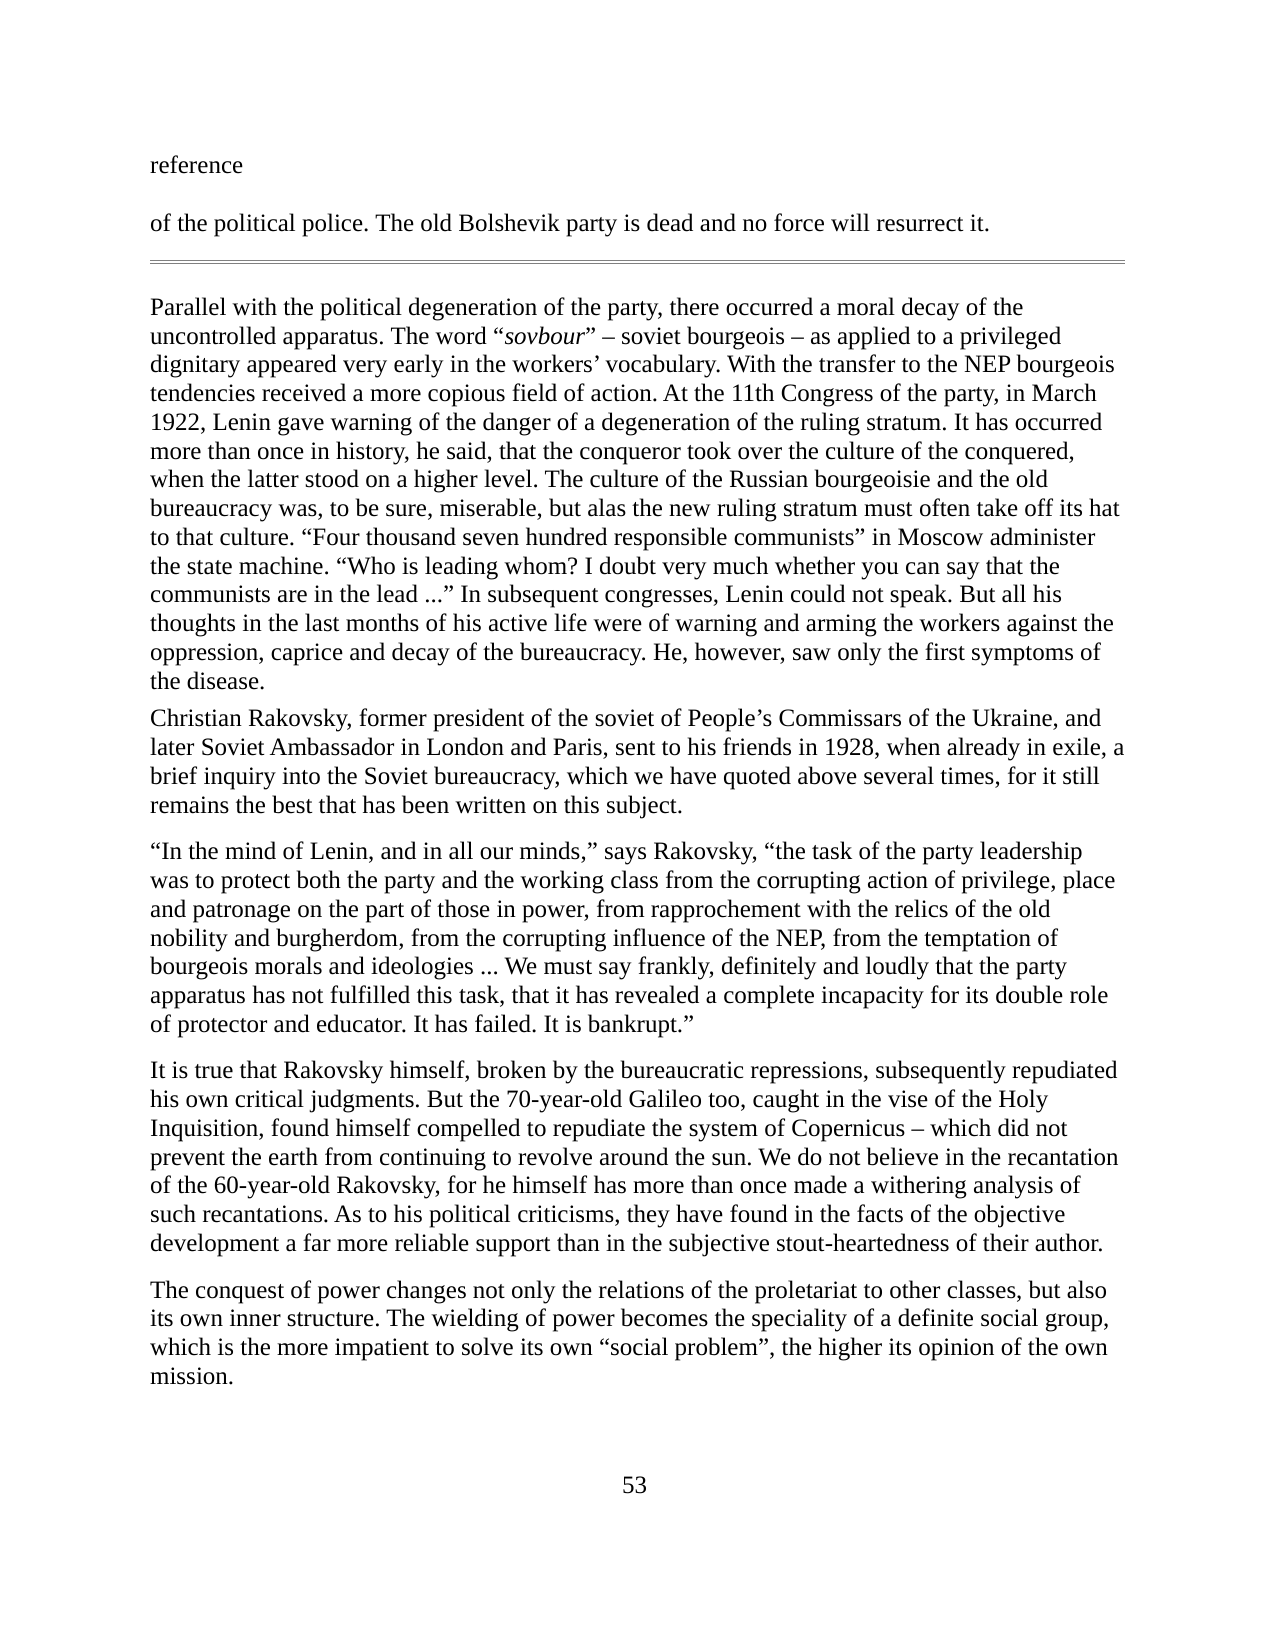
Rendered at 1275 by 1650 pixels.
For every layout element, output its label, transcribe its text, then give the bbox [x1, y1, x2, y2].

text The conquest of power changes not only the relations of the proletariat to other classes, but also its own inner structure. The wielding of power becomes the speciality of a definite social group, which is the more impatient to solve its own “social problem”, the higher its opinion of the own mission. [150, 1275, 1125, 1390]
text Parallel with the political degeneration of the party, there occurred a moral decay of the uncontrolled apparatus. The word “sovbour” – soviet bourgeois – as applied to a privileged dignitary appeared very early in the workers’ vocabulary. With the transfer to the NEP bourgeois tendencies received a more copious field of action. At the 11th Congress of the party, in March 1922, Lenin gave warning of the danger of a degeneration of the ruling stratum. It has occurred more than once in history, he said, that the conqueror took over the culture of the conquered, when the latter stood on a higher level. The culture of the Russian bourgeoisie and the old bureaucracy was, to be sure, miserable, but alas the new ruling stratum must often take off its hat to that culture. “Four thousand seven hundred responsible communists” in Moscow administer the state machine. “Who is leading whom? I doubt very much whether you can say that the communists are in the lead ...” In subsequent congresses, Lenin could not speak. But all his thoughts in the last months of his active life were of warning and arming the workers against the oppression, caprice and decay of the bureaucracy. He, however, saw only the first symptoms of the disease. [150, 292, 1125, 694]
text “In the mind of Lenin, and in all our minds,” says Rakovsky, “the task of the party leadership was to protect both the party and the working class from the corrupting action of privilege, place and patronage on the part of those in power, from rapprochement with the relics of the old nobility and burgherdom, from the corrupting influence of the NEP, from the temptation of bourgeois morals and ideologies ... We must say frankly, definitely and loudly that the party apparatus has not fulfilled this task, that it has revealed a complete incapacity for its double role of protector and educator. It has failed. It is bankrupt.” [150, 836, 1125, 1038]
text It is true that Rakovsky himself, broken by the bureaucratic repressions, subsequently repudiated his own critical judgments. But the 70-year-old Galileo too, caught in the vise of the Holy Inquisition, found himself compelled to repudiate the system of Copernicus – which did not prevent the earth from continuing to revolve around the sun. We do not believe in the recantation of the 60-year-old Rakovsky, for he himself has more than once made a withering analysis of such recantations. As to his political criticisms, they have found in the facts of the objective development a far more reliable support than in the subjective stout-heartedness of their author. [150, 1056, 1125, 1257]
text Christian Rakovsky, former president of the soviet of People’s Commissars of the Ukraine, and later Soviet Ambassador in London and Paris, sent to his friends in 1928, when already in exile, a brief inquiry into the Soviet bureaucracy, which we have quoted above several times, for it still remains the best that has been written on this subject. [150, 703, 1125, 818]
text of the political police. The old Bolshevik party is dead and no force will resurrect it. [150, 208, 1125, 237]
